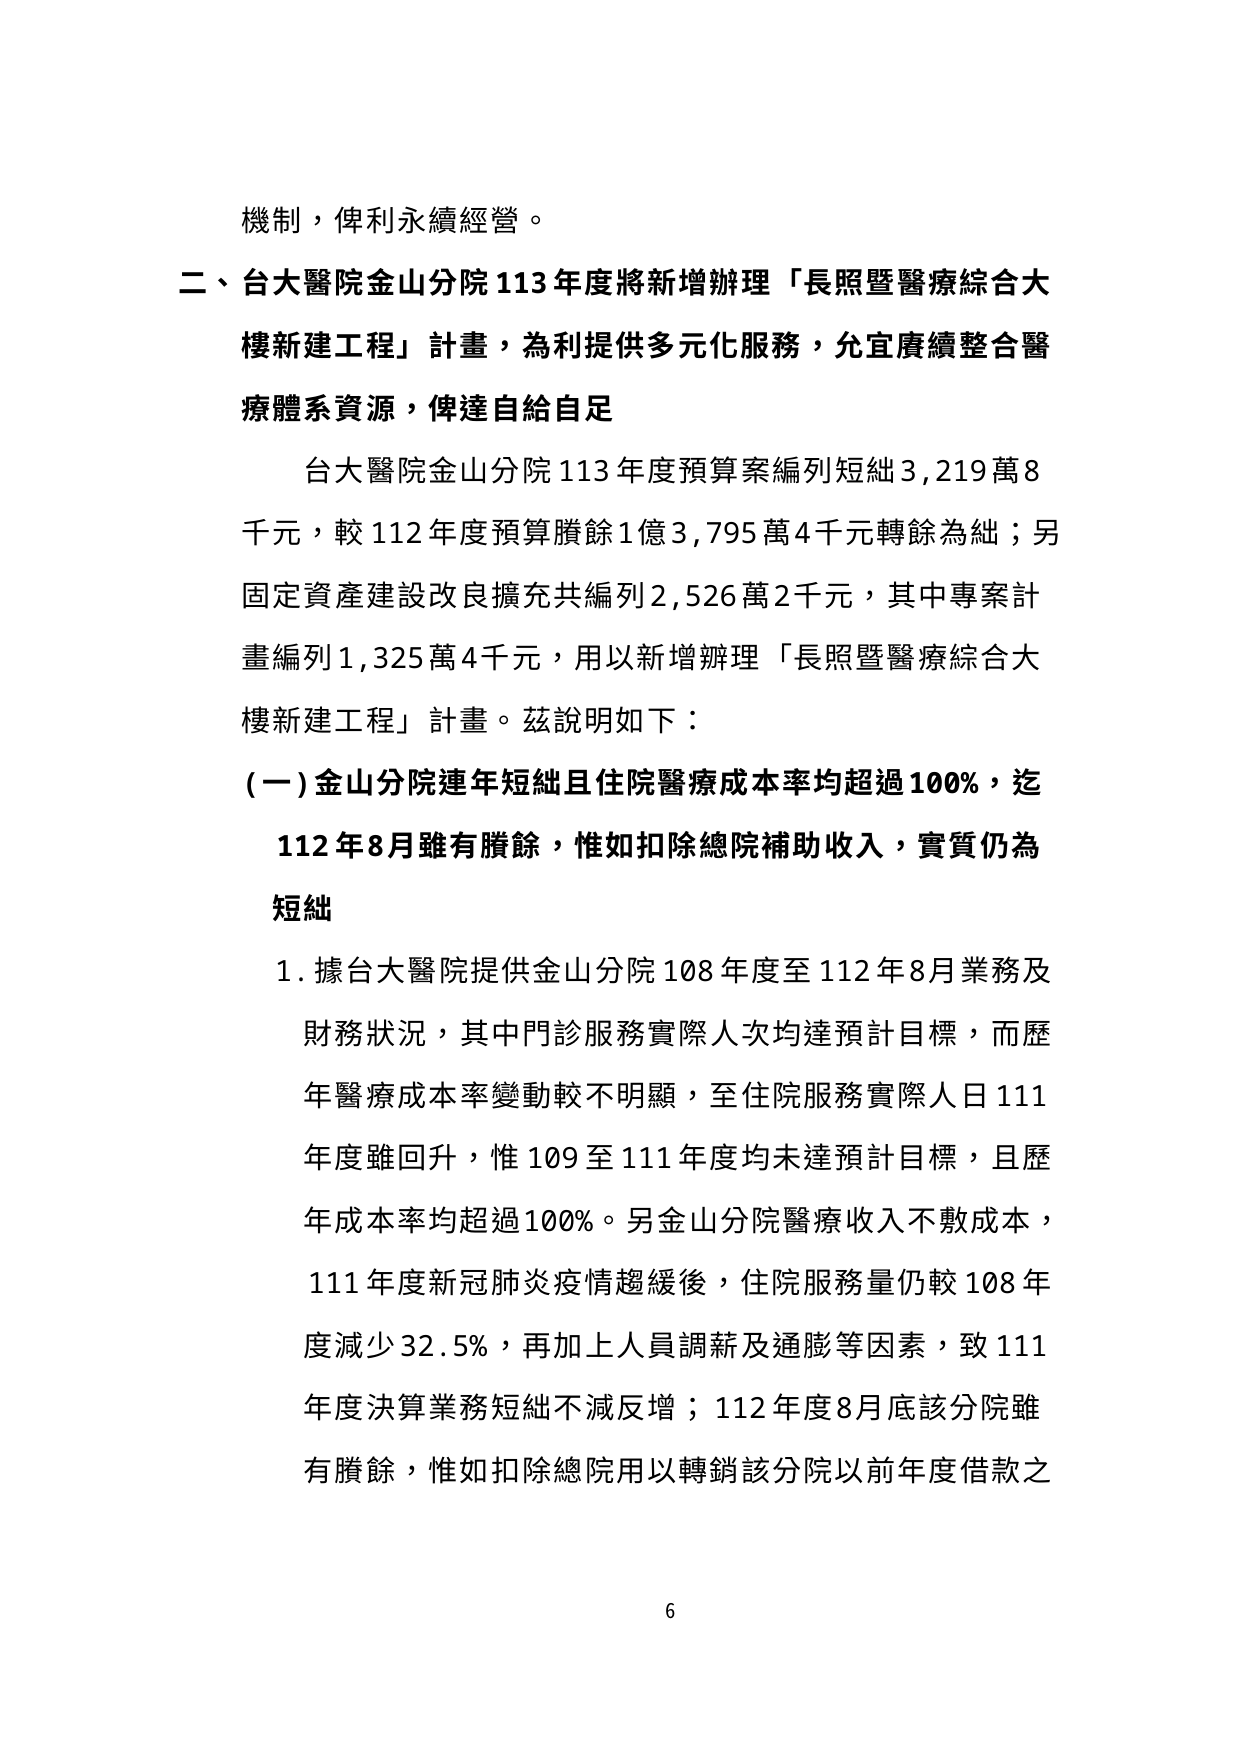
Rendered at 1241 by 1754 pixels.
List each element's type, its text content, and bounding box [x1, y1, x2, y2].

text (一)金山分院連年短絀且住院醫療成本率均超過100%，迄112年8月雖有賸餘，惟如扣除總院補助收入，實質仍為短絀 [236, 740, 1063, 927]
text 二、台大醫院金山分院113年度將新增辦理「長照暨醫療綜合大樓新建工程」計畫，為利提供多元化服務，允宜賡續整合醫療體系資源，俾達自給自足 [177, 240, 1063, 427]
text 1.據台大醫院提供金山分院108年度至112年8月業務及財務狀況，其中門診服務實際人次均達預計目標，而歷年醫療成本率變動較不明顯，至住院服務實際人日111年度雖回升，惟109至111年度均未達預計目標，且歷年成本率均超過100%。另金山分院醫療收入不敷成本，111年度新冠肺炎疫情趨緩後，住院服務量仍較108年度減少32.5%，再加上人員調薪及通膨等因素，致111年度決算業務短絀不減反增；112年度8月底該分院雖有賸餘，惟如扣除總院用以轉銷該分院以前年度借款之 [266, 927, 1063, 1490]
text 台大醫院金山分院113年度預算案編列短絀3,219萬8千元，較112年度預算賸餘1億3,795萬4千元轉餘為絀；另固定資產建設改良擴充共編列2,526萬2千元，其中專案計畫編列1,325萬4千元，用以新增辧理「長照暨醫療綜合大樓新建工程」計畫。茲說明如下： [236, 427, 1063, 740]
text 機制，俾利永續經營。 [236, 177, 1063, 240]
